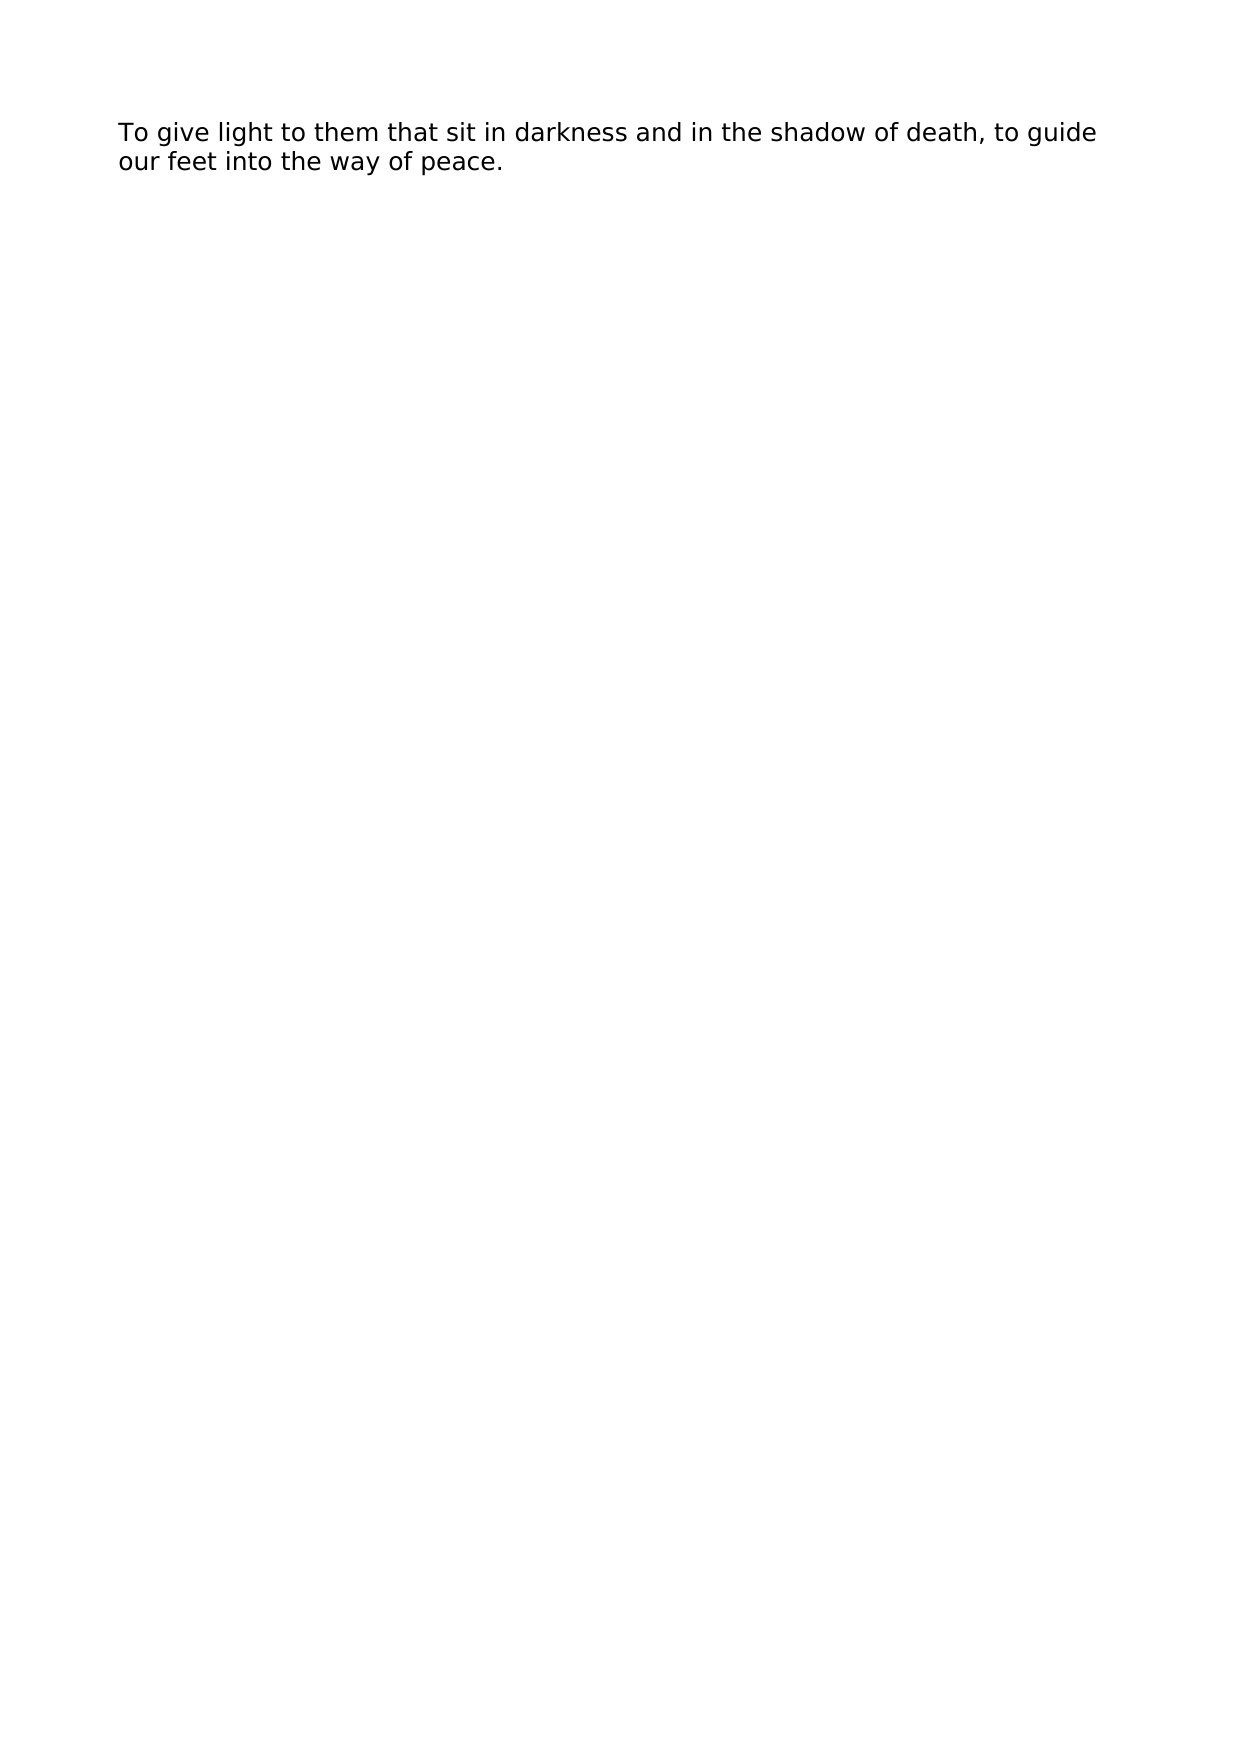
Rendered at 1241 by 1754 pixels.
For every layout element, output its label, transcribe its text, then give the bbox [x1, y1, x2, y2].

text To give light to them that sit in darkness and in the shadow of death, to guide our feet into the way of peace. [118, 118, 1122, 176]
